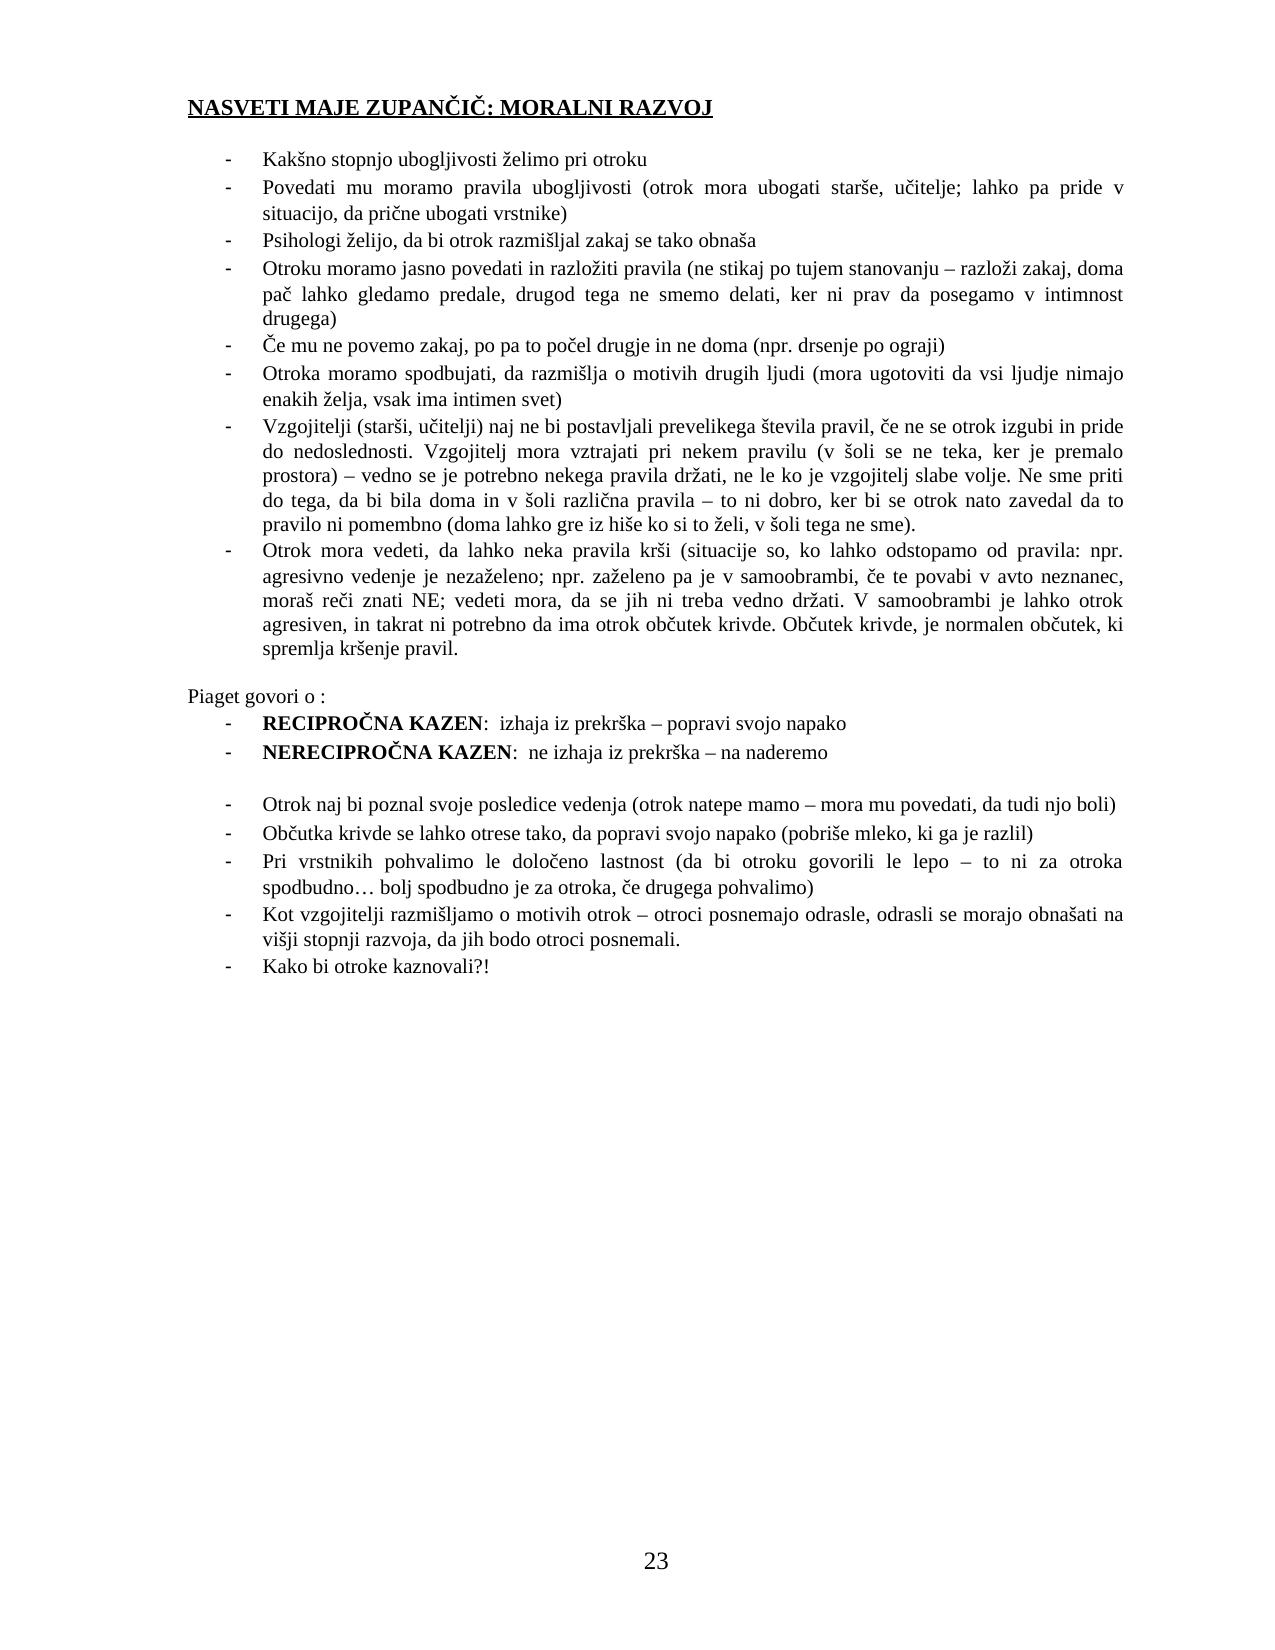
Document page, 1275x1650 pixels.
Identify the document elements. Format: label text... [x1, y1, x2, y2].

list Če mu ne povemo zakaj, po pa to počel drugje in ne doma (npr. drsenje po ograji) [225, 330, 1125, 358]
list Kot vzgojitelji razmišljamo o motivih otrok – otroci posnemajo odrasle, odrasli se morajo obnašati na višji stopnji razvoja, da jih bodo otroci posnemali. [225, 899, 1125, 951]
list Otroka moramo spodbujati, da razmišlja o motivih drugih ljudi (mora ugotoviti da vsi ljudje nimajo enakih želja, vsak ima intimen svet) [225, 358, 1125, 411]
text NASVETI MAJE ZUPANČIČ: MORALNI RAZVOJ [187, 94, 1125, 120]
list Otrok mora vedeti, da lahko neka pravila krši (situacije so, ko lahko odstopamo od pravila: npr. agresivno vedenje je nezaželeno; npr. zaželeno pa je v samoobrambi, če te povabi v avto neznanec, moraš reči znati NE; vedeti mora, da se jih ni treba vedno držati. V samoobrambi je lahko otrok agresiven, in takrat ni potrebno da ima otrok občutek krivde. Občutek krivde, je normalen občutek, ki spremlja kršenje pravil. [225, 536, 1125, 660]
list Otrok naj bi poznal svoje posledice vedenja (otrok natepe mamo – mora mu povedati, da tudi njo boli) [225, 789, 1125, 818]
list RECIPROČNA KAZEN: izhaja iz prekrška – popravi svojo napako [225, 708, 1125, 737]
text Piaget govori o : [187, 684, 1125, 708]
list Kakšno stopnjo ubogljivosti želimo pri otroku [225, 144, 1125, 172]
list Pri vrstnikih pohvalimo le določeno lastnost (da bi otroku govorili le lepo – to ni za otroka spodbudno… bolj spodbudno je za otroka, če drugega pohvalimo) [225, 846, 1125, 899]
list Kako bi otroke kaznovali?! [225, 951, 1125, 980]
list Vzgojitelji (starši, učitelji) naj ne bi postavljali prevelikega števila pravil, če ne se otrok izgubi in pride do nedoslednosti. Vzgojitelj mora vztrajati pri nekem pravilu (v šoli se ne teka, ker je premalo prostora) – vedno se je potrebno nekega pravila držati, ne le ko je vzgojitelj slabe volje. Ne sme priti do tega, da bi bila doma in v šoli različna pravila – to ni dobro, ker bi se otrok nato zavedal da to pravilo ni pomembno (doma lahko gre iz hiše ko si to želi, v šoli tega ne sme). [225, 411, 1125, 536]
list NERECIPROČNA KAZEN: ne izhaja iz prekrška – na naderemo [225, 737, 1125, 765]
list Povedati mu moramo pravila ubogljivosti (otrok mora ubogati starše, učitelje; lahko pa pride v situacijo, da prične ubogati vrstnike) [225, 172, 1125, 225]
list Otroku moramo jasno povedati in razložiti pravila (ne stikaj po tujem stanovanju – razloži zakaj, doma pač lahko gledamo predale, drugod tega ne smemo delati, ker ni prav da posegamo v intimnost drugega) [225, 253, 1125, 330]
list Občutka krivde se lahko otrese tako, da popravi svojo napako (pobriše mleko, ki ga je razlil) [225, 818, 1125, 846]
list Psihologi želijo, da bi otrok razmišljal zakaj se tako obnaša [225, 225, 1125, 253]
